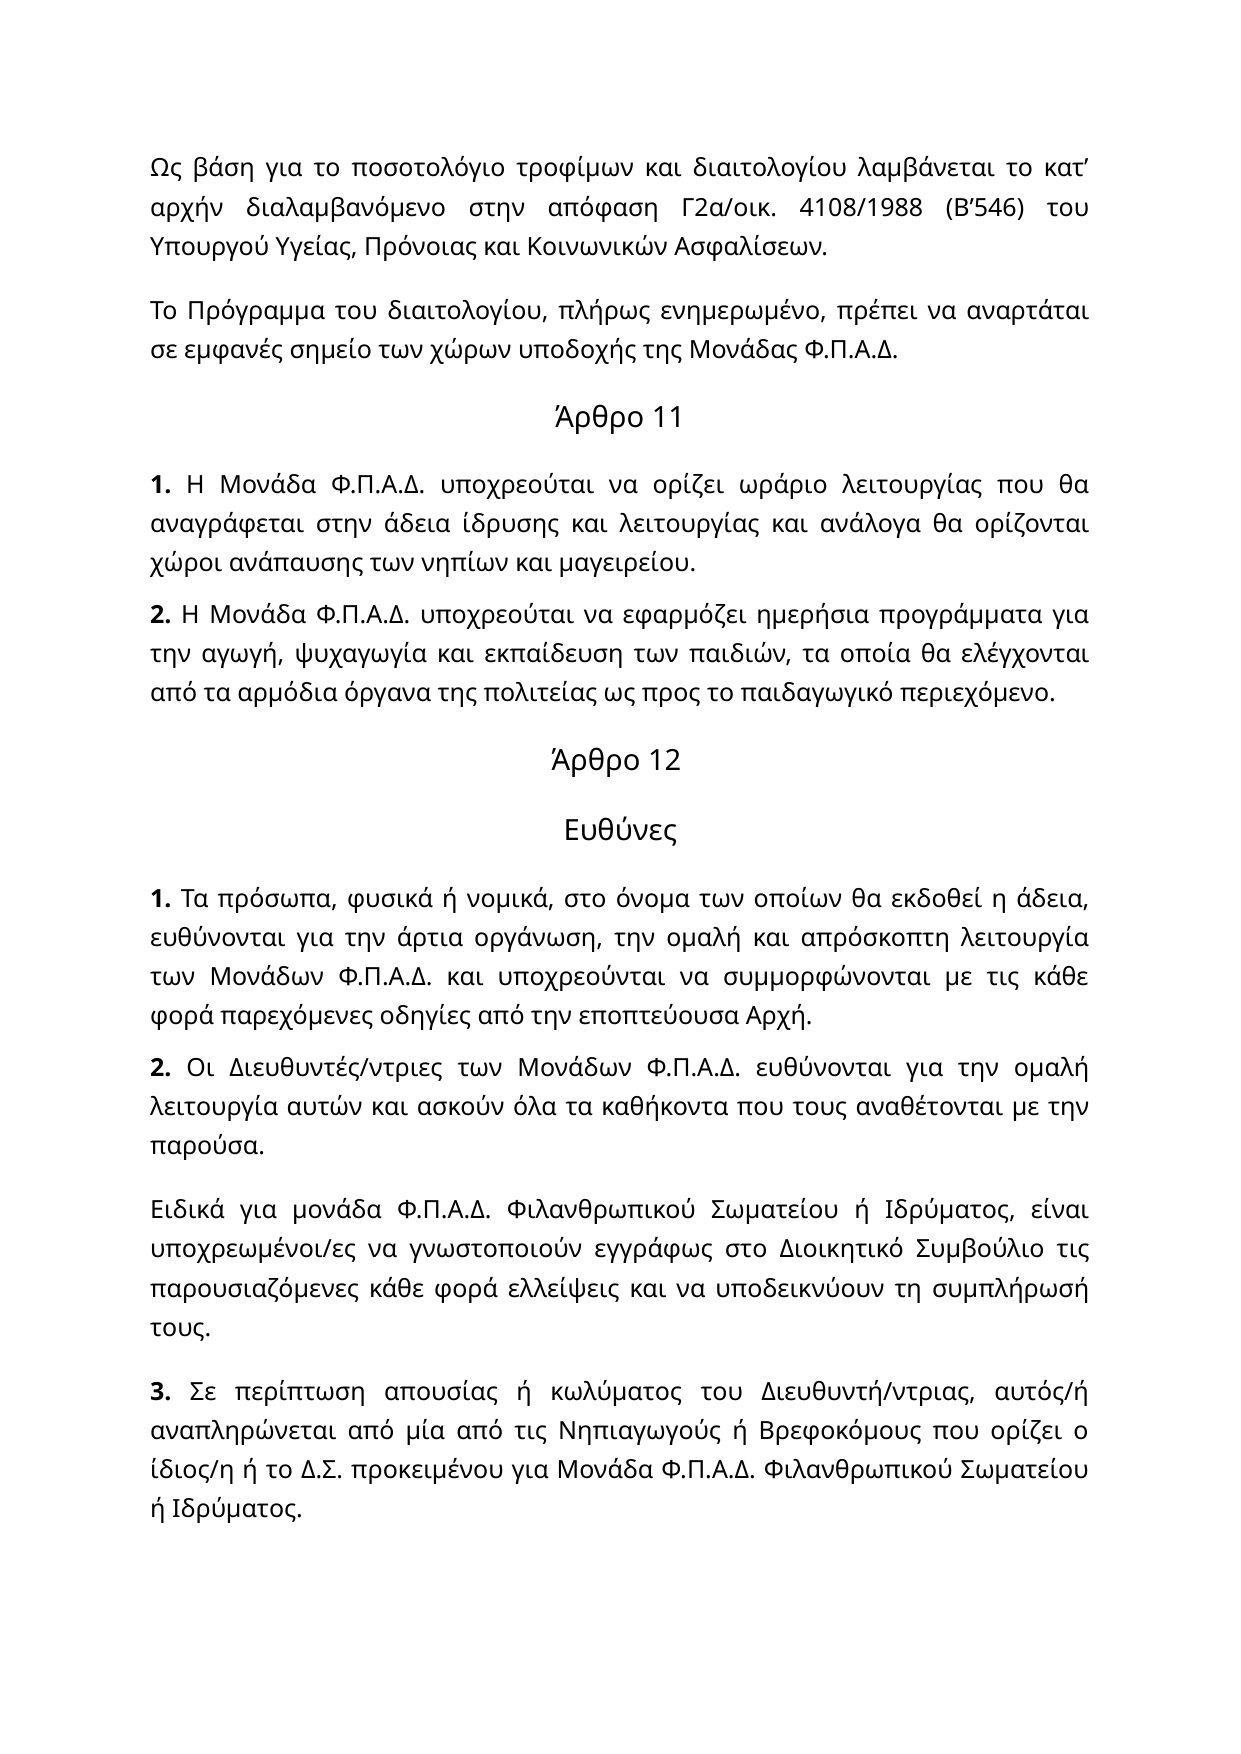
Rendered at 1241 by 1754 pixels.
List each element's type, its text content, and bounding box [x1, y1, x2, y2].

text Το Πρόγραμμα του διαιτολογίου, πλήρως ενημερωμένο, πρέπει να αναρτάται σε εμφανές σημείο των χώρων υποδοχής της Μονάδας Φ.Π.Α.Δ. [150, 292, 1090, 366]
subtitle Άρθρο 12 [150, 739, 1090, 779]
text 2. Οι Διευθυντές/ντριες των Μονάδων Φ.Π.Α.Δ. ευθύνονται για την ομαλή λειτουργία αυτών και ασκούν όλα τα καθήκοντα που τους αναθέτονται με την παρούσα. [150, 1049, 1090, 1162]
text 1. Τα πρόσωπα, φυσικά ή νομικά, στο όνομα των οποίων θα εκδοθεί η άδεια, ευθύνονται για την άρτια οργάνωση, την ομαλή και απρόσκοπτη λειτουργία των Μονάδων Φ.Π.Α.Δ. και υποχρεούνται να συμμορφώνονται με τις κάθε φορά παρεχόμενες οδηγίες από την εποπτεύουσα Αρχή. [150, 880, 1090, 1032]
text 2. Η Μονάδα Φ.Π.Α.Δ. υποχρεούται να εφαρμόζει ημερήσια προγράμματα για την αγωγή, ψυχαγωγία και εκπαίδευση των παιδιών, τα οποία θα ελέγχονται από τα αρμόδια όργανα της πολιτείας ως προς το παιδαγωγικό περιεχόμενο. [150, 596, 1090, 709]
text 3. Σε περίπτωση απουσίας ή κωλύματος του Διευθυντή/ντριας, αυτός/ή αναπληρώνεται από μία από τις Νηπιαγωγούς ή Βρεφοκόμους που ορίζει ο ίδιος/η ή το Δ.Σ. προκειμένου για Μονάδα Φ.Π.Α.Δ. Φιλανθρωπικού Σωματείου ή Ιδρύματος. [150, 1373, 1090, 1525]
text Ειδικά για μονάδα Φ.Π.Α.Δ. Φιλανθρωπικού Σωματείου ή Ιδρύματος, είναι υποχρεωμένοι/ες να γνωστοποιούν εγγράφως στο Διοικητικό Συμβούλιο τις παρουσιαζόμενες κάθε φορά ελλείψεις και να υποδεικνύουν τη συμπλήρωσή τους. [150, 1192, 1090, 1343]
text Ως βάση για το ποσοτολόγιο τροφίμων και διαιτολογίου λαμβάνεται το κατ’ αρχήν διαλαμβανόμενο στην απόφαση Γ2α/οικ. 4108/1988 (Β’546) του Υπουργού Υγείας, Πρόνοιας και Κοινωνικών Ασφαλίσεων. [150, 150, 1090, 262]
text 1. Η Μονάδα Φ.Π.Α.Δ. υποχρεούται να ορίζει ωράριο λειτουργίας που θα αναγράφεται στην άδεια ίδρυσης και λειτουργίας και ανάλογα θα ορίζονται χώροι ανάπαυσης των νηπίων και μαγειρείου. [150, 466, 1090, 579]
subtitle Άρθρο 11 [150, 396, 1090, 436]
subtitle Ευθύνες [150, 809, 1090, 849]
